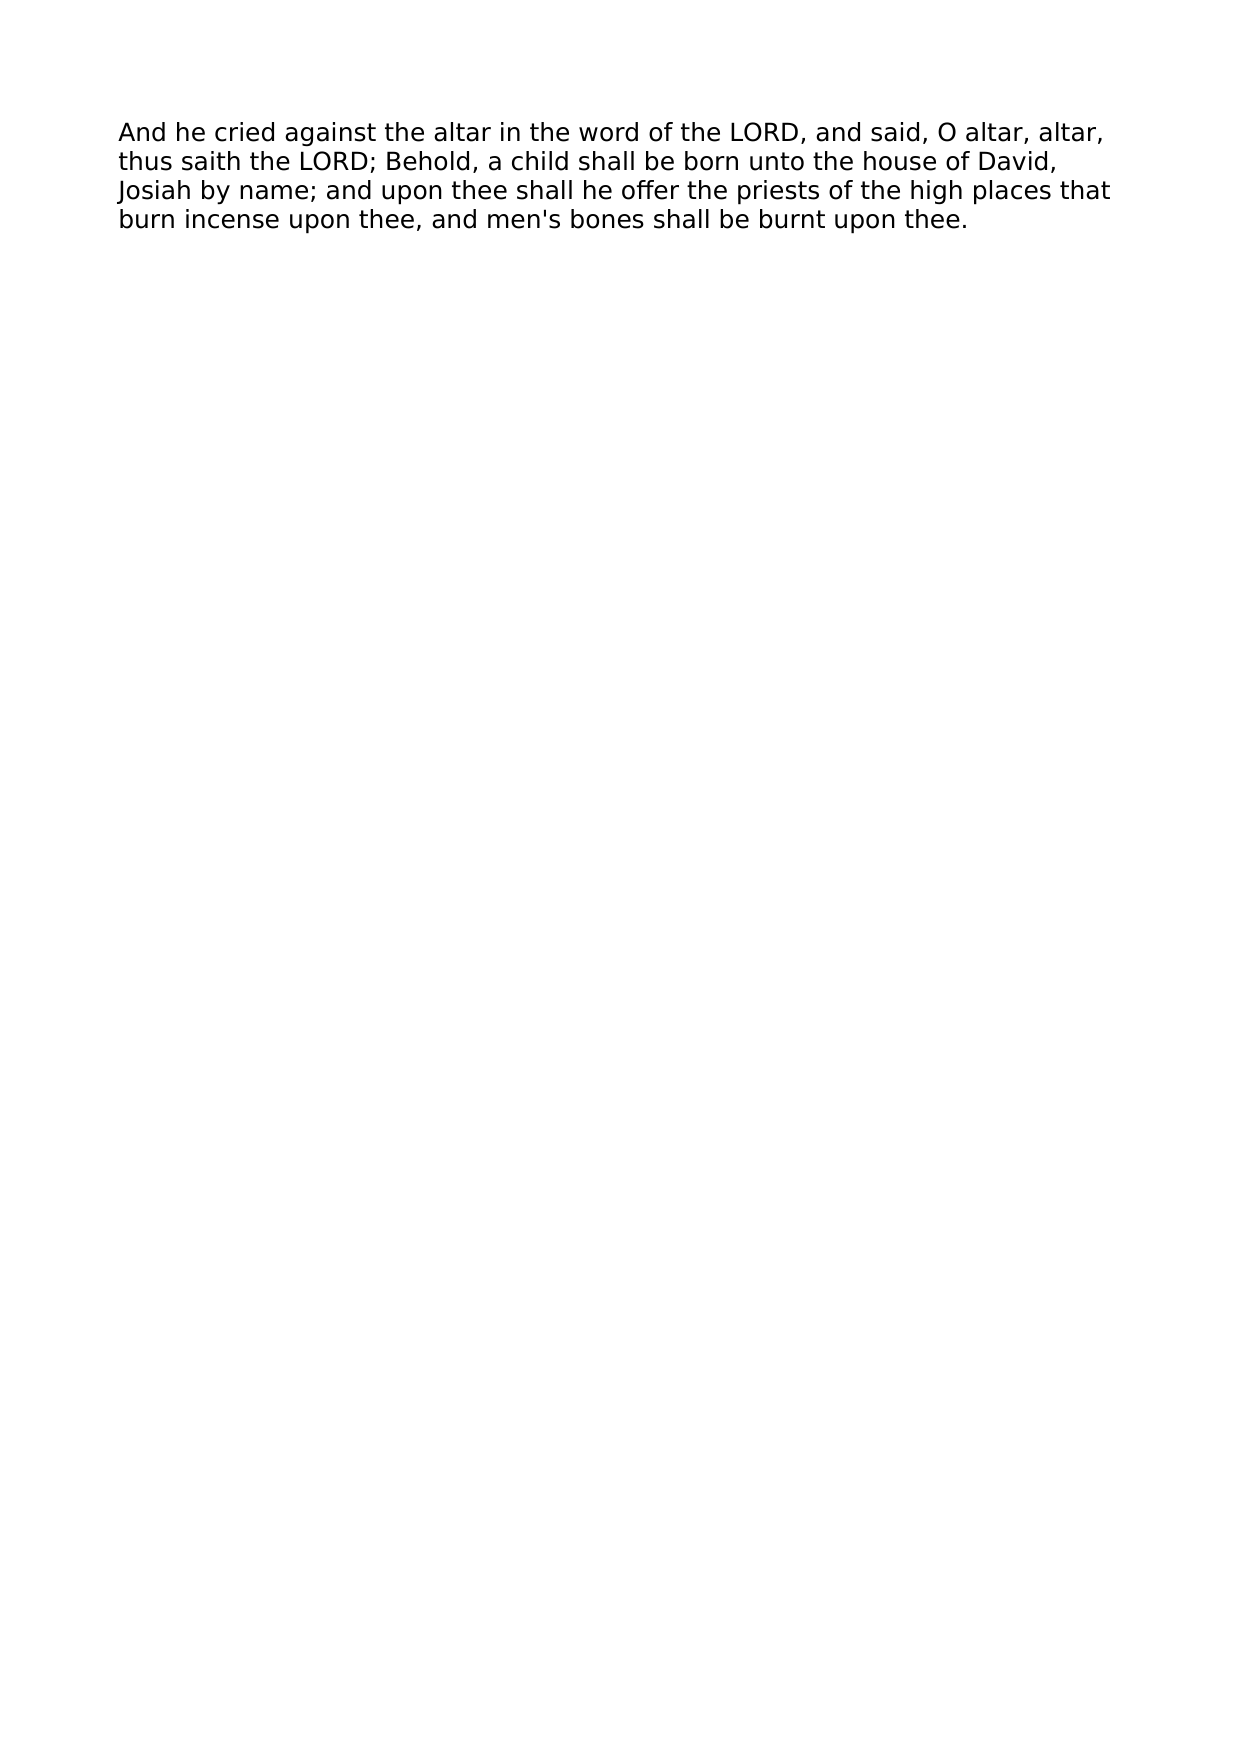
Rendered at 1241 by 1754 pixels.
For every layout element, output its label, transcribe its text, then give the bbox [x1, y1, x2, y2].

text And he cried against the altar in the word of the LORD, and said, O altar, altar, thus saith the LORD; Behold, a child shall be born unto the house of David, Josiah by name; and upon thee shall he offer the priests of the high places that burn incense upon thee, and men's bones shall be burnt upon thee. [118, 118, 1122, 235]
